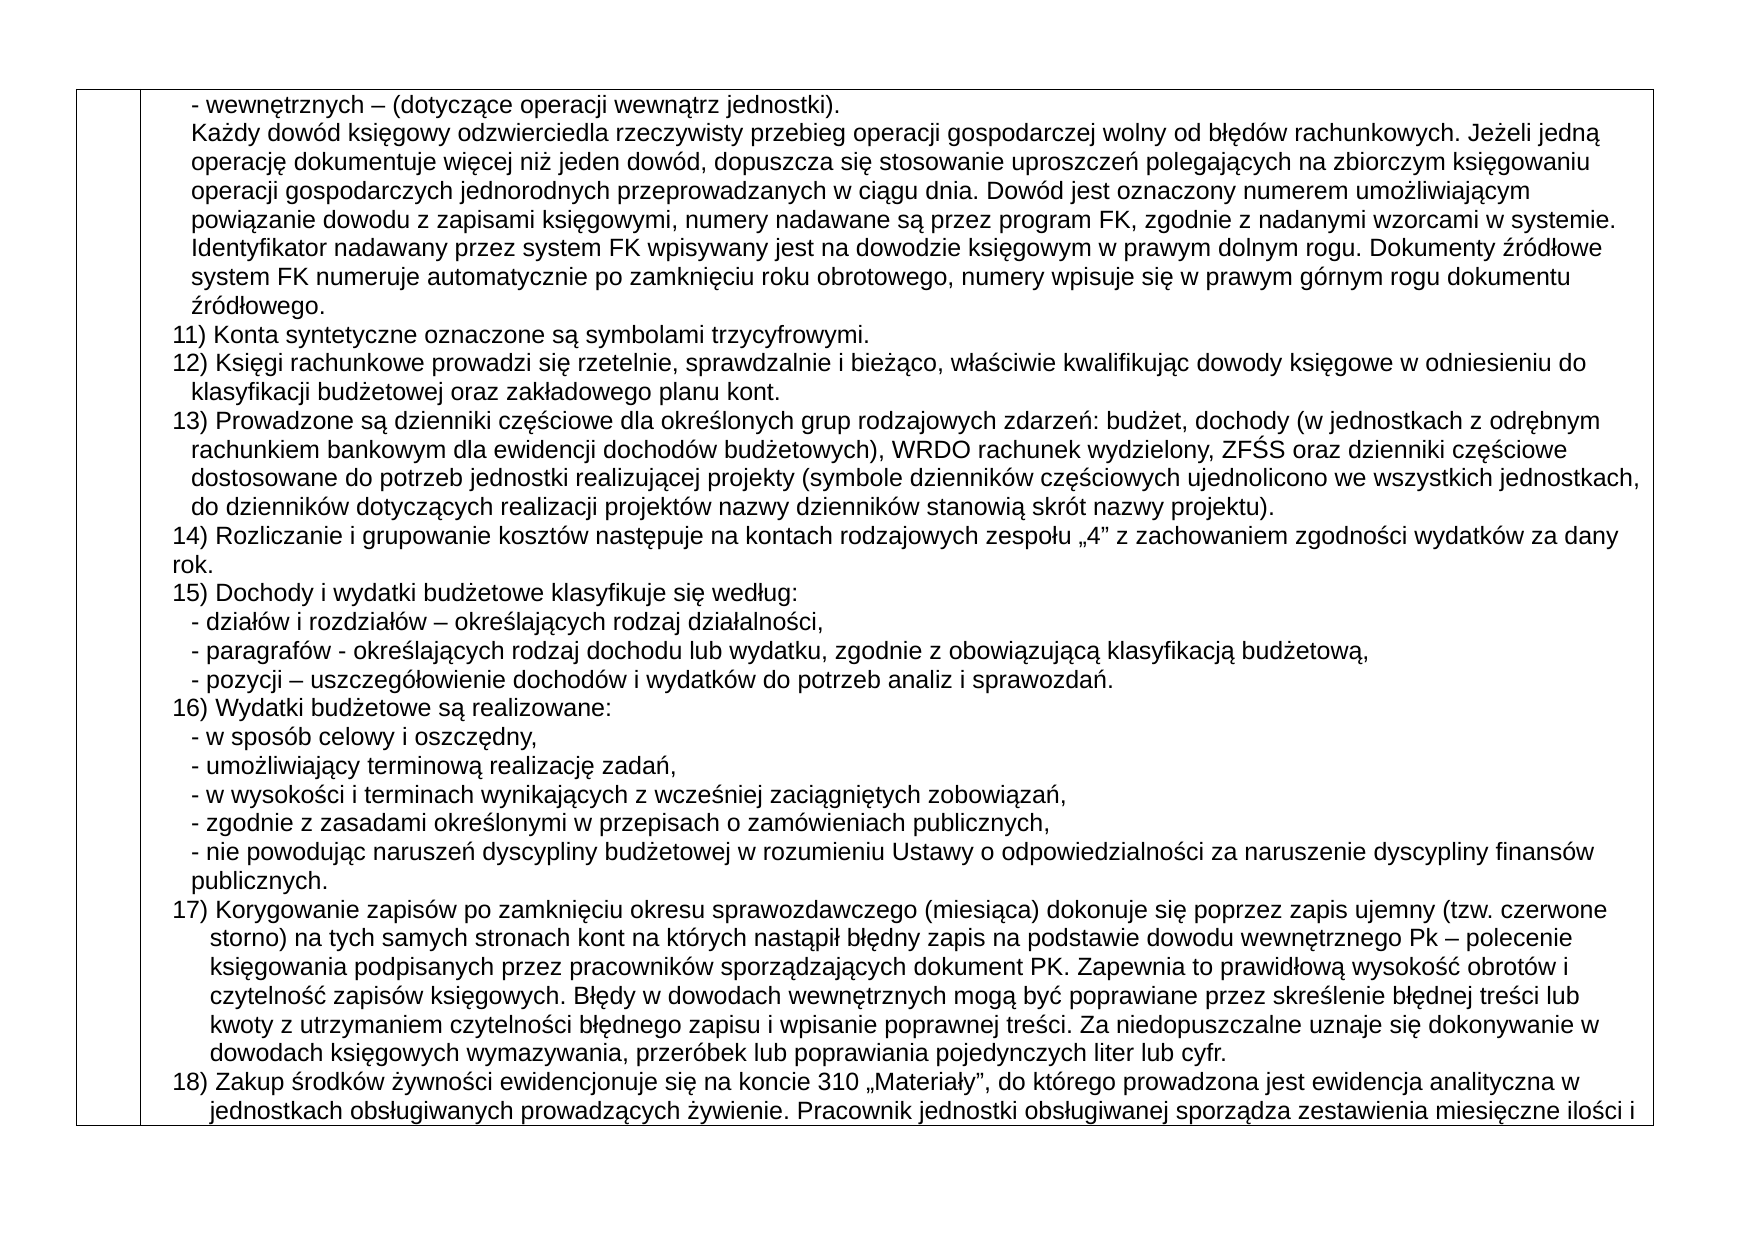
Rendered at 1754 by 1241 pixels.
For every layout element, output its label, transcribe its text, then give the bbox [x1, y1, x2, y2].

table_cell [77, 90, 140, 1125]
table_cell - wewnętrznych – (dotyczące operacji wewnątrz jednostki). Każdy dowód księgowy odzwierciedla rzeczywisty przebieg operacji gospodarczej wolny od błędów rachunkowych. Jeżeli jedną operację dokumentuje więcej niż jeden dowód, dopuszcza się stosowanie uproszczeń polegających na zbiorczym księgowaniu operacji gospodarczych jednorodnych przeprowadzanych w ciągu dnia. Dowód jest oznaczony numerem umożliwiającym powiązanie dowodu z zapisami księgowymi, numery nadawane są przez program FK, zgodnie z nadanymi wzorcami w systemie. Identyfikator nadawany przez system FK wpisywany jest na dowodzie księgowym w prawym dolnym rogu. Dokumenty źródłowe system FK numeruje automatycznie po zamknięciu roku obrotowego, numery wpisuje się w prawym górnym rogu dokumentu źródłowego. 11) Konta syntetyczne oznaczone są symbolami trzycyfrowymi. 12) Księgi rachunkowe prowadzi się rzetelnie, sprawdzalnie i bieżąco, właściwie kwalifikując dowody księgowe w odniesieniu do klasyfikacji budżetowej oraz zakładowego planu kont. 13) Prowadzone są dzienniki częściowe dla określonych grup rodzajowych zdarzeń: budżet, dochody (w jednostkach z odrębnym rachunkiem bankowym dla ewidencji dochodów budżetowych), WRDO rachunek wydzielony, ZFŚS oraz dzienniki częściowe dostosowane do potrzeb jednostki realizującej projekty (symbole dzienników częściowych ujednolicono we wszystkich jednostkach, do dzienników dotyczących realizacji projektów nazwy dzienników stanowią skrót nazwy projektu). 14) Rozliczanie i grupowanie kosztów następuje na kontach rodzajowych zespołu „4” z zachowaniem zgodności wydatków za dany rok. 15) Dochody i wydatki budżetowe klasyfikuje się według: - działów i rozdziałów – określających rodzaj działalności, - paragrafów - określających rodzaj dochodu lub wydatku, zgodnie z obowiązującą klasyfikacją budżetową, - pozycji – uszczegółowienie dochodów i wydatków do potrzeb analiz i sprawozdań. 16) Wydatki budżetowe są realizowane: - w sposób celowy i oszczędny, - umożliwiający terminową realizację zadań, - w wysokości i terminach wynikających z wcześniej zaciągniętych zobowiązań, - zgodnie z zasadami określonymi w przepisach o zamówieniach publicznych, - nie powodując naruszeń dyscypliny budżetowej w rozumieniu Ustawy o odpowiedzialności za naruszenie dyscypliny finansów publicznych. 17) Korygowanie zapisów po zamknięciu okresu sprawozdawczego (miesiąca) dokonuje się poprzez zapis ujemny (tzw. czerwone storno) na tych samych stronach kont na których nastąpił błędny zapis na podstawie dowodu wewnętrznego Pk – polecenie księgowania podpisanych przez pracowników sporządzających dokument PK. Zapewnia to prawidłową wysokość obrotów i czytelność zapisów księgowych. Błędy w dowodach wewnętrznych mogą być poprawiane przez skreślenie błędnej treści lub kwoty z utrzymaniem czytelności błędnego zapisu i wpisanie poprawnej treści. Za niedopuszczalne uznaje się dokonywanie w dowodach księgowych wymazywania, przeróbek lub poprawiania pojedynczych liter lub cyfr. 18) Zakup środków żywności ewidencjonuje się na koncie 310 „Materiały”, do którego prowadzona jest ewidencja analityczna w jednostkach obsługiwanych prowadzących żywienie. Pracownik jednostki obsługiwanej sporządza zestawienia miesięczne ilości i [141, 90, 1653, 1125]
